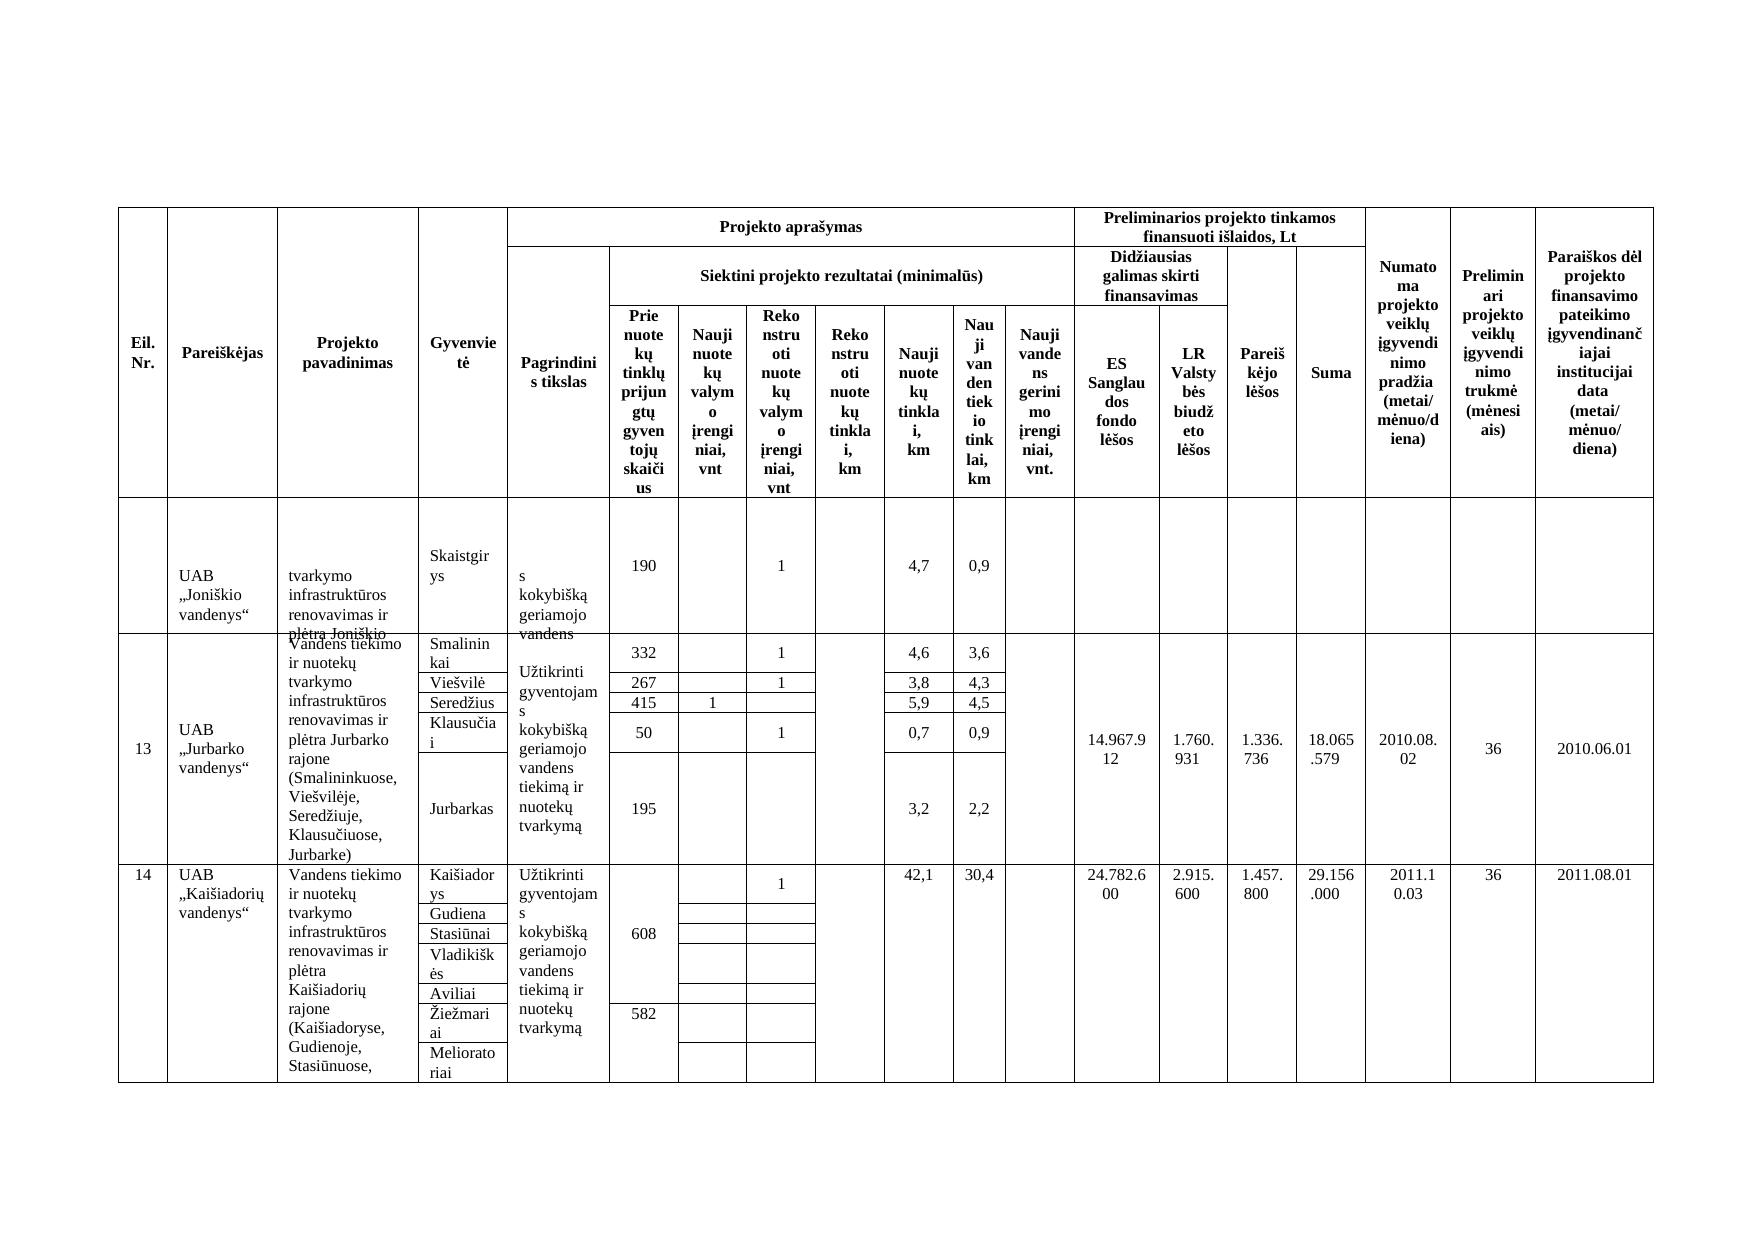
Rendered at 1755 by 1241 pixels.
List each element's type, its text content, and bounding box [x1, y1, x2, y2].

table_cell 0,9 [954, 713, 1005, 752]
table_cell Siektini projekto rezultatai (minimalūs) [610, 247, 1074, 304]
table_cell 1.457.800 [1228, 865, 1296, 1082]
table_cell [1297, 498, 1365, 632]
table_cell Melioratoriai [419, 1043, 507, 1082]
table_cell Smalininkai [419, 634, 507, 672]
table_cell Nauji nuotekų tinklai, km [885, 306, 953, 497]
table_cell [679, 634, 746, 672]
table_cell [747, 984, 815, 1003]
table_cell 50 [610, 713, 678, 752]
table_cell [747, 944, 815, 983]
table_cell [679, 753, 746, 863]
table_cell Aviliai [419, 984, 507, 1003]
table_cell Užtikrinti gyventojams kokybišką geriamojo vandens tiekimą ir nuotekų tvarkymą [508, 634, 609, 863]
table_cell Vandens tiekimo ir nuotekų tvarkymo infrastruktūros renovavimas ir plėtra Joniškio rajone (Joniškyje, Bariūnuose, Skaistgiryje) [278, 498, 418, 632]
table_cell Kaišiadorys [419, 865, 507, 903]
table_cell [679, 1004, 746, 1042]
table_cell [679, 984, 746, 1003]
table_cell Rekonstruoti nuotekų tinklai, km [816, 306, 884, 497]
table_header Gyvenvietė [419, 208, 507, 497]
table_cell UAB „Kaišiadorių vandenys“ [168, 865, 277, 1082]
table_header Paraiškos dėl projekto finansavimo pateikimo įgyvendinančiajai institucijai data (metai/mėnuo/ diena) [1536, 208, 1653, 497]
table_cell Skaistgirys [419, 498, 507, 632]
table_cell 2010.06.01 [1536, 634, 1653, 863]
table_cell [747, 1004, 815, 1042]
table_header Numatoma projekto veiklų įgyvendinimo pradžia (metai/ mėnuo/diena) [1366, 208, 1450, 497]
table_cell [119, 498, 167, 632]
table_cell 3,2 [885, 753, 953, 863]
table_cell Nauji vandentiekio tinklai, km [954, 306, 1005, 497]
table_cell 1.760.931 [1160, 634, 1227, 863]
table_cell [1228, 498, 1296, 632]
table_header Eil. Nr. [119, 208, 167, 497]
table_cell [679, 904, 746, 923]
table_cell UAB „Jurbarko vandenys“ [168, 634, 277, 863]
table_cell 3,6 [954, 634, 1005, 672]
table_cell [679, 1043, 746, 1082]
table_cell 1 [747, 713, 815, 752]
table_cell Vandens tiekimo ir nuotekų tvarkymo infrastruktūros renovavimas ir plėtra Jurbarko rajone (Smalininkuose, Viešvilėje, Seredžiuje, Klausučiuose, Jurbarke) [278, 634, 418, 863]
table_cell 4,5 [954, 693, 1005, 712]
table_cell [747, 693, 815, 712]
table_cell 1 [747, 498, 815, 632]
table_cell 582 [610, 1004, 678, 1082]
table_cell Vandens tiekimo ir nuotekų tvarkymo infrastruktūros renovavimas ir plėtra Kaišiadorių rajone (Kaišiadoryse, Gudienoje, Stasiūnuose, Vladikiškėse, Aviliuose, Žiežmariuose, Melioratoriuose, Žąsliuose) [278, 865, 418, 1082]
table_cell 14.967.912 [1075, 634, 1159, 863]
table_cell ES Sanglaudos fondo lėšos [1075, 306, 1159, 497]
table_cell [1536, 498, 1653, 632]
table_header Preliminarios projekto tinkamos finansuoti išlaidos, Lt [1075, 208, 1365, 246]
table_cell [1160, 498, 1227, 632]
table_cell 2011.10.03 [1366, 865, 1450, 1082]
table_cell 0,7 [885, 713, 953, 752]
table_cell 1 [679, 693, 746, 712]
table_cell 42,1 [885, 865, 953, 1082]
table_cell [816, 498, 884, 632]
table_cell [1006, 498, 1074, 632]
table_cell 2010.08.02 [1366, 634, 1450, 863]
table_cell [679, 865, 746, 903]
table_cell Užtikrinti gyventojams kokybišką geriamojo vandens tiekimą ir nuotekų tvarkymą [508, 865, 609, 1082]
table_cell Jurbarkas [419, 753, 507, 863]
table_cell 267 [610, 673, 678, 692]
table_cell [1451, 498, 1535, 632]
table_cell 3,8 [885, 673, 953, 692]
table_cell 30,4 [954, 865, 1005, 1082]
table_cell Nauji nuotekų valymo įrenginiai, vnt [679, 306, 746, 497]
table_cell LR Valstybės biudžeto lėšos [1160, 306, 1227, 497]
table_cell 0,9 [954, 498, 1005, 632]
table_cell Suma [1297, 247, 1365, 497]
table_cell UAB „Joniškio vandenys“ [168, 498, 277, 632]
table_cell [679, 713, 746, 752]
table_cell Didžiausias galimas skirti finansavimas [1075, 247, 1227, 304]
table_cell [747, 904, 815, 923]
table_cell 195 [610, 753, 678, 863]
table_cell 1.336.736 [1228, 634, 1296, 863]
table_cell Žiežmariai [419, 1004, 507, 1042]
table_cell 14 [119, 865, 167, 1082]
table_header Projekto aprašymas [508, 208, 1074, 246]
table_cell 13 [119, 634, 167, 863]
table_cell 36 [1451, 634, 1535, 863]
table_cell 18.065.579 [1297, 634, 1365, 863]
table_cell Klausučiai [419, 713, 507, 752]
table_cell Gudiena [419, 904, 507, 923]
table_cell [1006, 634, 1074, 863]
table_cell 608 [610, 865, 678, 1003]
table_cell Seredžius [419, 693, 507, 712]
table_cell 36 [1451, 865, 1535, 1082]
table_cell 2011.08.01 [1536, 865, 1653, 1082]
table_cell 415 [610, 693, 678, 712]
table_header Pareiškėjas [168, 208, 277, 497]
table_cell Vladikiškės [419, 944, 507, 983]
table_cell Užtikrinti gyventojams kokybišką geriamojo vandens tiekimą ir nuotekų tvarkymą [508, 498, 609, 632]
table_header Projekto pavadinimas [278, 208, 418, 497]
table_cell [1006, 865, 1074, 1082]
table_cell [816, 634, 884, 863]
table_cell [679, 673, 746, 692]
table_cell Rekonstruoti nuotekų valymo įrenginiai, vnt [747, 306, 815, 497]
table_cell 4,7 [885, 498, 953, 632]
table_cell Prie nuotekų tinklų prijungtų gyventojų skaičius [610, 306, 678, 497]
table_cell 1 [747, 634, 815, 672]
table_cell 4,6 [885, 634, 953, 672]
table_cell [747, 1043, 815, 1082]
table_cell [1366, 498, 1450, 632]
table_cell [747, 924, 815, 943]
table_cell Pareiškėjo lėšos [1228, 247, 1296, 497]
table_cell 4,3 [954, 673, 1005, 692]
table_cell 1 [747, 865, 815, 903]
table_cell 1 [747, 673, 815, 692]
table_cell 2.915.600 [1160, 865, 1227, 1082]
table_cell [679, 498, 746, 632]
table_cell [679, 944, 746, 983]
table_cell [747, 753, 815, 863]
table_cell [1075, 498, 1159, 632]
table_cell 29.156.000 [1297, 865, 1365, 1082]
table_cell 5,9 [885, 693, 953, 712]
table_cell 332 [610, 634, 678, 672]
table_cell Pagrindinis tikslas [508, 247, 609, 497]
table_cell Nauji vandens gerinimo įrenginiai, vnt. [1006, 306, 1074, 497]
table_cell Viešvilė [419, 673, 507, 692]
table_cell [679, 924, 746, 943]
table_header Preliminari projekto veiklų įgyvendinimo trukmė (mėnesiais) [1451, 208, 1535, 497]
table_cell Stasiūnai [419, 924, 507, 943]
table_cell [816, 865, 884, 1082]
table_cell 190 [610, 498, 678, 632]
table_cell 24.782.600 [1075, 865, 1159, 1082]
table_cell 2,2 [954, 753, 1005, 863]
